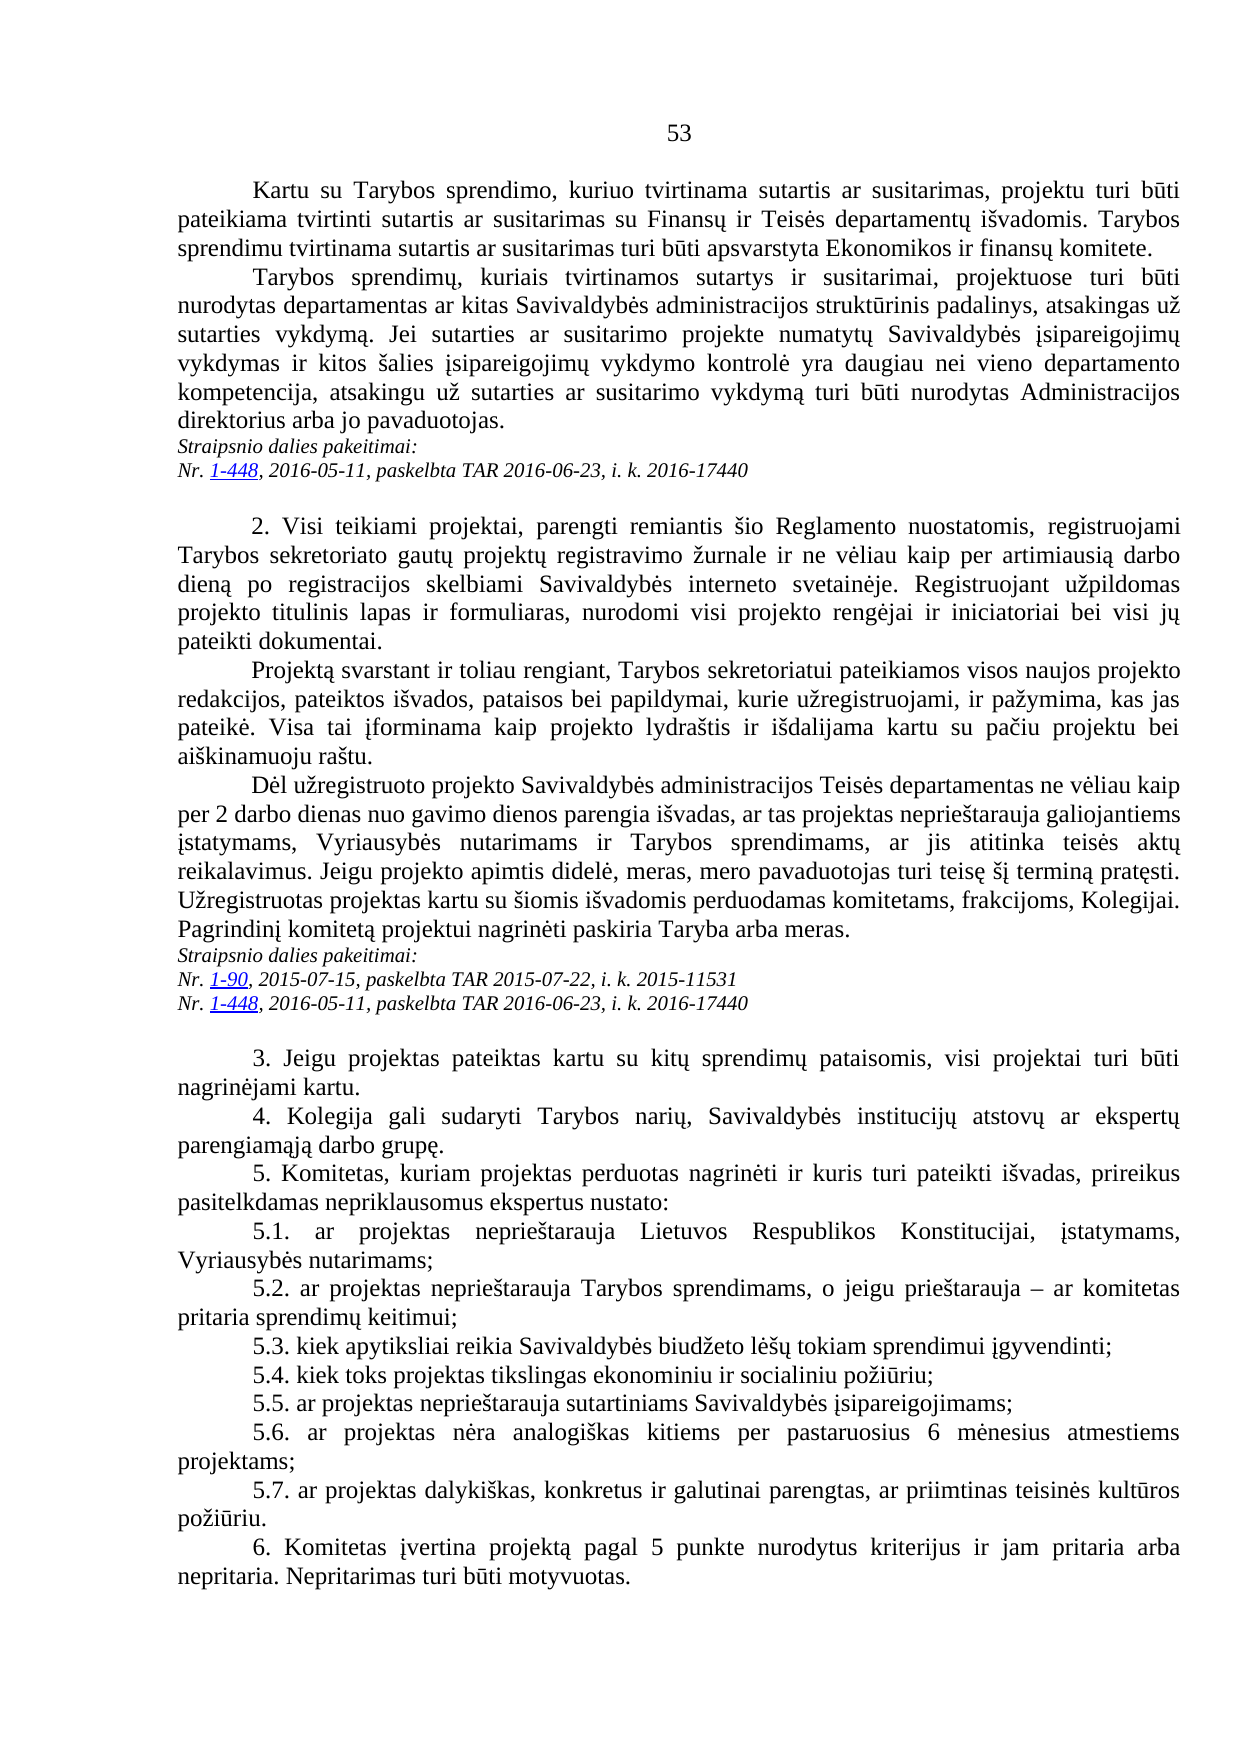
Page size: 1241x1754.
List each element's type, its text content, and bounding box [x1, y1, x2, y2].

text Projektą svarstant ir toliau rengiant, Tarybos sekretoriatui pateikiamos visos naujos projekto redakcijos, pateiktos išvados, pataisos bei papildymai, kurie užregistruojami, ir pažymima, kas jas pateikė. Visa tai įforminama kaip projekto lydraštis ir išdalijama kartu su pačiu projektu bei aiškinamuoju raštu. [177, 655, 1181, 770]
text Straipsnio dalies pakeitimai: [177, 434, 1181, 458]
text 5.2. ar projektas neprieštarauja Tarybos sprendimams, o jeigu prieštarauja – ar komitetas pritaria sprendimų keitimui; [177, 1273, 1181, 1331]
text 4. Kolegija gali sudaryti Tarybos narių, Savivaldybės institucijų atstovų ar ekspertų parengiamąją darbo grupę. [177, 1101, 1181, 1158]
text 6. Komitetas įvertina projektą pagal 5 punkte nurodytus kriterijus ir jam pritaria arba nepritaria. Nepritarimas turi būti motyvuotas. [177, 1532, 1181, 1590]
text Nr. 1-90, 2015-07-15, paskelbta TAR 2015-07-22, i. k. 2015-11531 [177, 967, 1181, 991]
text 5. Komitetas, kuriam projektas perduotas nagrinėti ir kuris turi pateikti išvadas, prireikus pasitelkdamas nepriklausomus ekspertus nustato: [177, 1158, 1181, 1216]
text Dėl užregistruoto projekto Savivaldybės administracijos Teisės departamentas ne vėliau kaip per 2 darbo dienas nuo gavimo dienos parengia išvadas, ar tas projektas neprieštarauja galiojantiems įstatymams, Vyriausybės nutarimams ir Tarybos sprendimams, ar jis atitinka teisės aktų reikalavimus. Jeigu projekto apimtis didelė, meras, mero pavaduotojas turi teisę šį terminą pratęsti. Užregistruotas projektas kartu su šiomis išvadomis perduodamas komitetams, frakcijoms, Kolegijai. Pagrindinį komitetą projektui nagrinėti paskiria Taryba arba meras. [177, 770, 1181, 942]
text 5.6. ar projektas nėra analogiškas kitiems per pastaruosius 6 mėnesius atmestiems projektams; [177, 1417, 1181, 1475]
text Nr. 1-448, 2016-05-11, paskelbta TAR 2016-06-23, i. k. 2016-17440 [177, 458, 1181, 482]
text Tarybos sprendimų, kuriais tvirtinamos sutartys ir susitarimai, projektuose turi būti nurodytas departamentas ar kitas Savivaldybės administracijos struktūrinis padalinys, atsakingas už sutarties vykdymą. Jei sutarties ar susitarimo projekte numatytų Savivaldybės įsipareigojimų vykdymas ir kitos šalies įsipareigojimų vykdymo kontrolė yra daugiau nei vieno departamento kompetencija, atsakingu už sutarties ar susitarimo vykdymą turi būti nurodytas Administracijos direktorius arba jo pavaduotojas. [177, 262, 1181, 434]
text 3. Jeigu projektas pateiktas kartu su kitų sprendimų pataisomis, visi projektai turi būti nagrinėjami kartu. [177, 1043, 1181, 1101]
text 2. Visi teikiami projektai, parengti remiantis šio Reglamento nuostatomis, registruojami Tarybos sekretoriato gautų projektų registravimo žurnale ir ne vėliau kaip per artimiausią darbo dieną po registracijos skelbiami Savivaldybės interneto svetainėje. Registruojant užpildomas projekto titulinis lapas ir formuliaras, nurodomi visi projekto rengėjai ir iniciatoriai bei visi jų pateikti dokumentai. [177, 511, 1181, 655]
text 5.7. ar projektas dalykiškas, konkretus ir galutinai parengtas, ar priimtinas teisinės kultūros požiūriu. [177, 1475, 1181, 1532]
text 5.1. ar projektas neprieštarauja Lietuvos Respublikos Konstitucijai, įstatymams, Vyriausybės nutarimams; [177, 1216, 1181, 1273]
text 5.5. ar projektas neprieštarauja sutartiniams Savivaldybės įsipareigojimams; [177, 1388, 1181, 1417]
text 5.4. kiek toks projektas tikslingas ekonominiu ir socialiniu požiūriu; [177, 1360, 1181, 1388]
text Straipsnio dalies pakeitimai: [177, 942, 1181, 967]
text Kartu su Tarybos sprendimo, kuriuo tvirtinama sutartis ar susitarimas, projektu turi būti pateikiama tvirtinti sutartis ar susitarimas su Finansų ir Teisės departamentų išvadomis. Tarybos sprendimu tvirtinama sutartis ar susitarimas turi būti apsvarstyta Ekonomikos ir finansų komitete. [177, 176, 1181, 262]
text 5.3. kiek apytiksliai reikia Savivaldybės biudžeto lėšų tokiam sprendimui įgyvendinti; [177, 1331, 1181, 1360]
text Nr. 1-448, 2016-05-11, paskelbta TAR 2016-06-23, i. k. 2016-17440 [177, 991, 1181, 1015]
